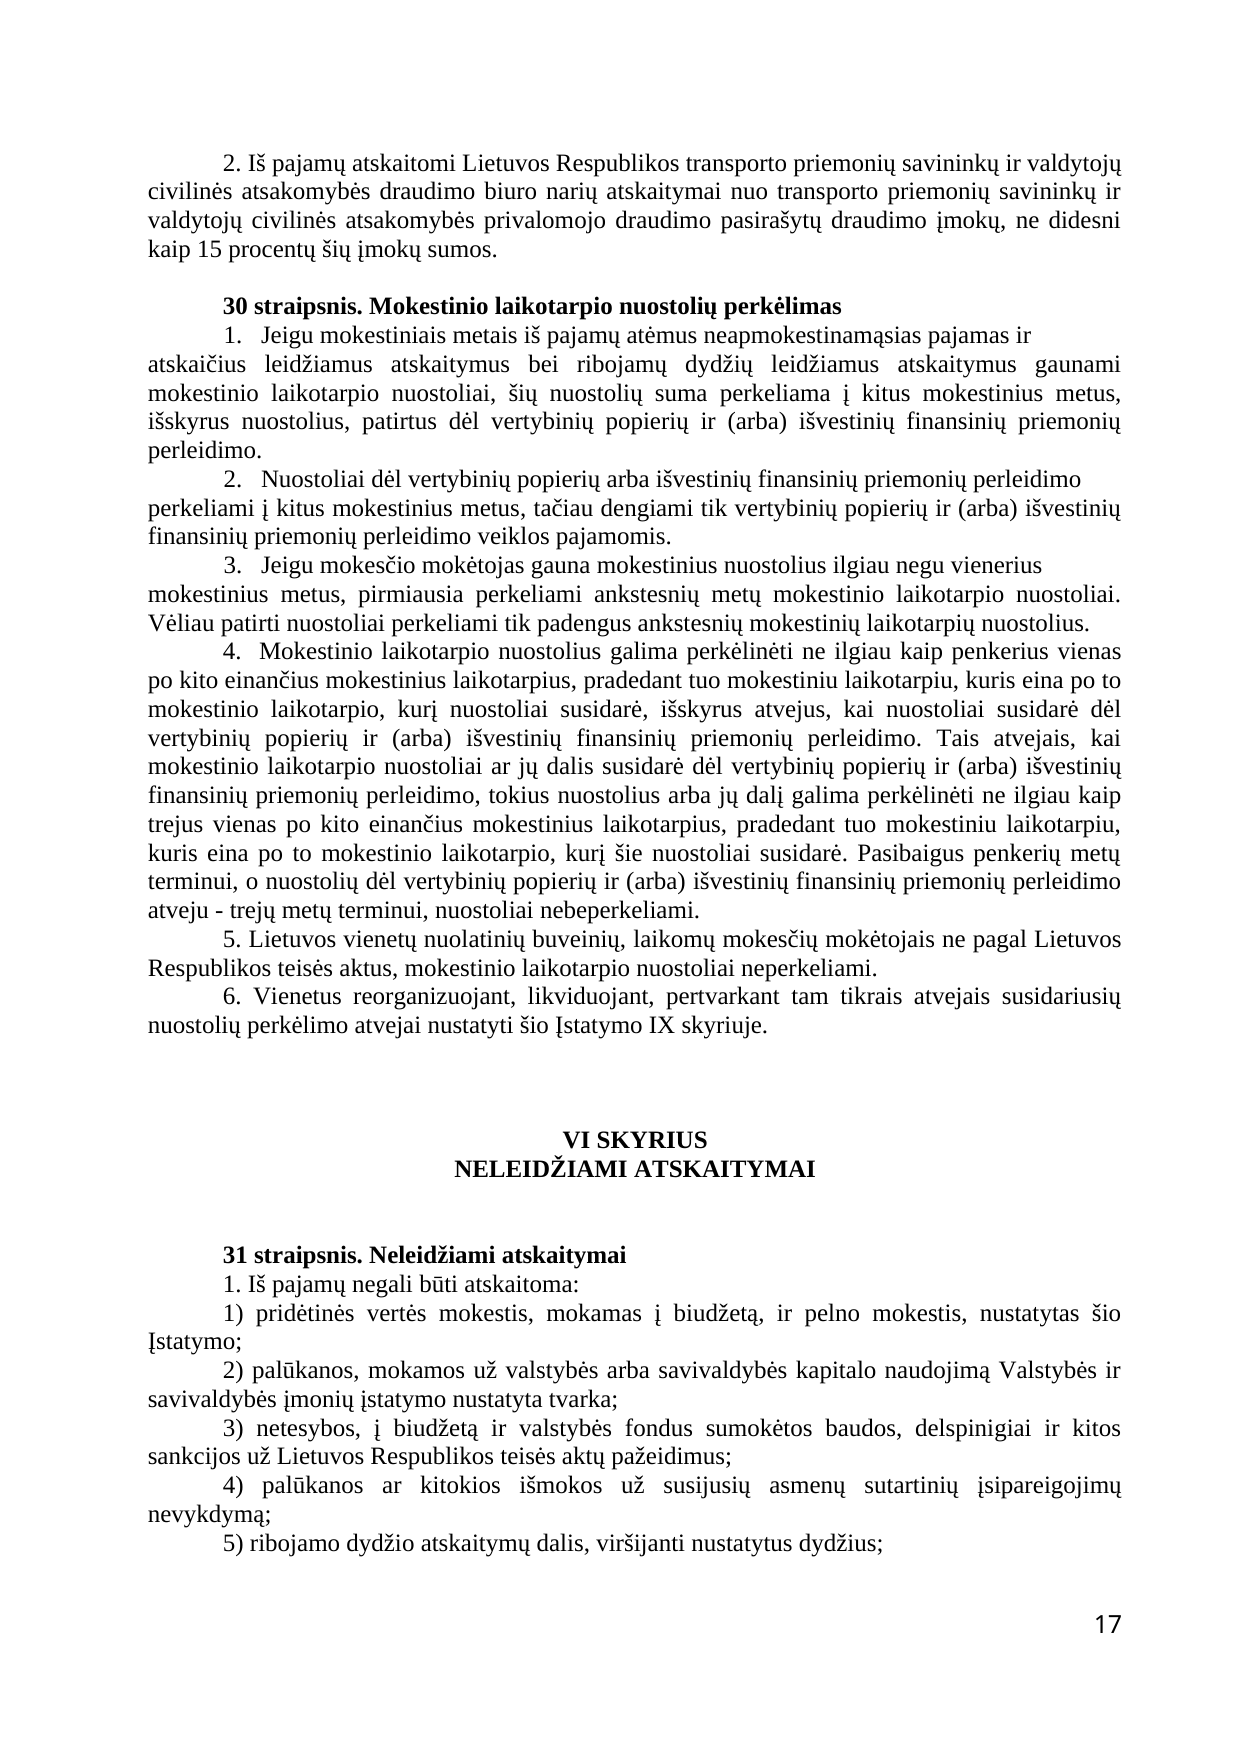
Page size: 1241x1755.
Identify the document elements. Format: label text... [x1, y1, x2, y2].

text 3. Jeigu mokesčio mokėtojas gauna mokestinius nuostolius ilgiau negu vienerius [223, 550, 1122, 579]
text 31 straipsnis. Neleidžiami atskaitymai [148, 1240, 1122, 1269]
text 5. Lietuvos vienetų nuolatinių buveinių, laikomų mokesčių mokėtojais ne pagal Lietuvos Respublikos teisės aktus, mokestinio laikotarpio nuostoliai neperkeliami. [148, 924, 1122, 981]
text 30 straipsnis. Mokestinio laikotarpio nuostolių perkėlimas [148, 291, 1122, 320]
text 6. Vienetus reorganizuojant, likviduojant, pertvarkant tam tikrais atvejais susidariusių nuostolių perkėlimo atvejai nustatyti šio Įstatymo IX skyriuje. [148, 981, 1122, 1039]
text 3) netesybos, į biudžetą ir valstybės fondus sumokėtos baudos, delspinigiai ir kitos sankcijos už Lietuvos Respublikos teisės aktų pažeidimus; [148, 1413, 1122, 1470]
text 4) palūkanos ar kitokios išmokos už susijusių asmenų sutartinių įsipareigojimų nevykdymą; [148, 1470, 1122, 1528]
text 5) ribojamo dydžio atskaitymų dalis, viršijanti nustatytus dydžius; [148, 1528, 1122, 1556]
text VI SKYRIUS [148, 1125, 1122, 1154]
text 2) palūkanos, mokamos už valstybės arba savivaldybės kapitalo naudojimą Valstybės ir savivaldybės įmonių įstatymo nustatyta tvarka; [148, 1355, 1122, 1413]
text 4. Mokestinio laikotarpio nuostolius galima perkėlinėti ne ilgiau kaip penkerius vienas po kito einančius mokestinius laikotarpius, pradedant tuo mokestiniu laikotarpiu, kuris eina po to mokestinio laikotarpio, kurį nuostoliai susidarė, išskyrus atvejus, kai nuostoliai susidarė dėl vertybinių popierių ir (arba) išvestinių finansinių priemonių perleidimo. Tais atvejais, kai mokestinio laikotarpio nuostoliai ar jų dalis susidarė dėl vertybinių popierių ir (arba) išvestinių finansinių priemonių perleidimo, tokius nuostolius arba jų dalį galima perkėlinėti ne ilgiau kaip trejus vienas po kito einančius mokestinius laikotarpius, pradedant tuo mokestiniu laikotarpiu, kuris eina po to mokestinio laikotarpio, kurį šie nuostoliai susidarė. Pasibaigus penkerių metų terminui, o nuostolių dėl vertybinių popierių ir (arba) išvestinių finansinių priemonių perleidimo atveju - trejų metų terminui, nuostoliai nebeperkeliami. [148, 636, 1122, 924]
text 2. Iš pajamų atskaitomi Lietuvos Respublikos transporto priemonių savininkų ir valdytojų civilinės atsakomybės draudimo biuro narių atskaitymai nuo transporto priemonių savininkų ir valdytojų civilinės atsakomybės privalomojo draudimo pasirašytų draudimo įmokų, ne didesni kaip 15 procentų šių įmokų sumos. [148, 148, 1122, 263]
text 1) pridėtinės vertės mokestis, mokamas į biudžetą, ir pelno mokestis, nustatytas šio Įstatymo; [148, 1298, 1122, 1355]
text atskaičius leidžiamus atskaitymus bei ribojamų dydžių leidžiamus atskaitymus gaunami mokestinio laikotarpio nuostoliai, šių nuostolių suma perkeliama į kitus mokestinius metus, išskyrus nuostolius, patirtus dėl vertybinių popierių ir (arba) išvestinių finansinių priemonių perleidimo. [148, 349, 1122, 464]
text 1. Iš pajamų negali būti atskaitoma: [148, 1269, 1122, 1298]
text 2. Nuostoliai dėl vertybinių popierių arba išvestinių finansinių priemonių perleidimo [223, 464, 1122, 493]
text 1. Jeigu mokestiniais metais iš pajamų atėmus neapmokestinamąsias pajamas ir [223, 320, 1122, 349]
text NELEIDŽIAMI ATSKAITYMAI [148, 1154, 1122, 1183]
text mokestinius metus, pirmiausia perkeliami ankstesnių metų mokestinio laikotarpio nuostoliai. Vėliau patirti nuostoliai perkeliami tik padengus ankstesnių mokestinių laikotarpių nuostolius. [148, 579, 1122, 636]
text perkeliami į kitus mokestinius metus, tačiau dengiami tik vertybinių popierių ir (arba) išvestinių finansinių priemonių perleidimo veiklos pajamomis. [148, 493, 1122, 550]
